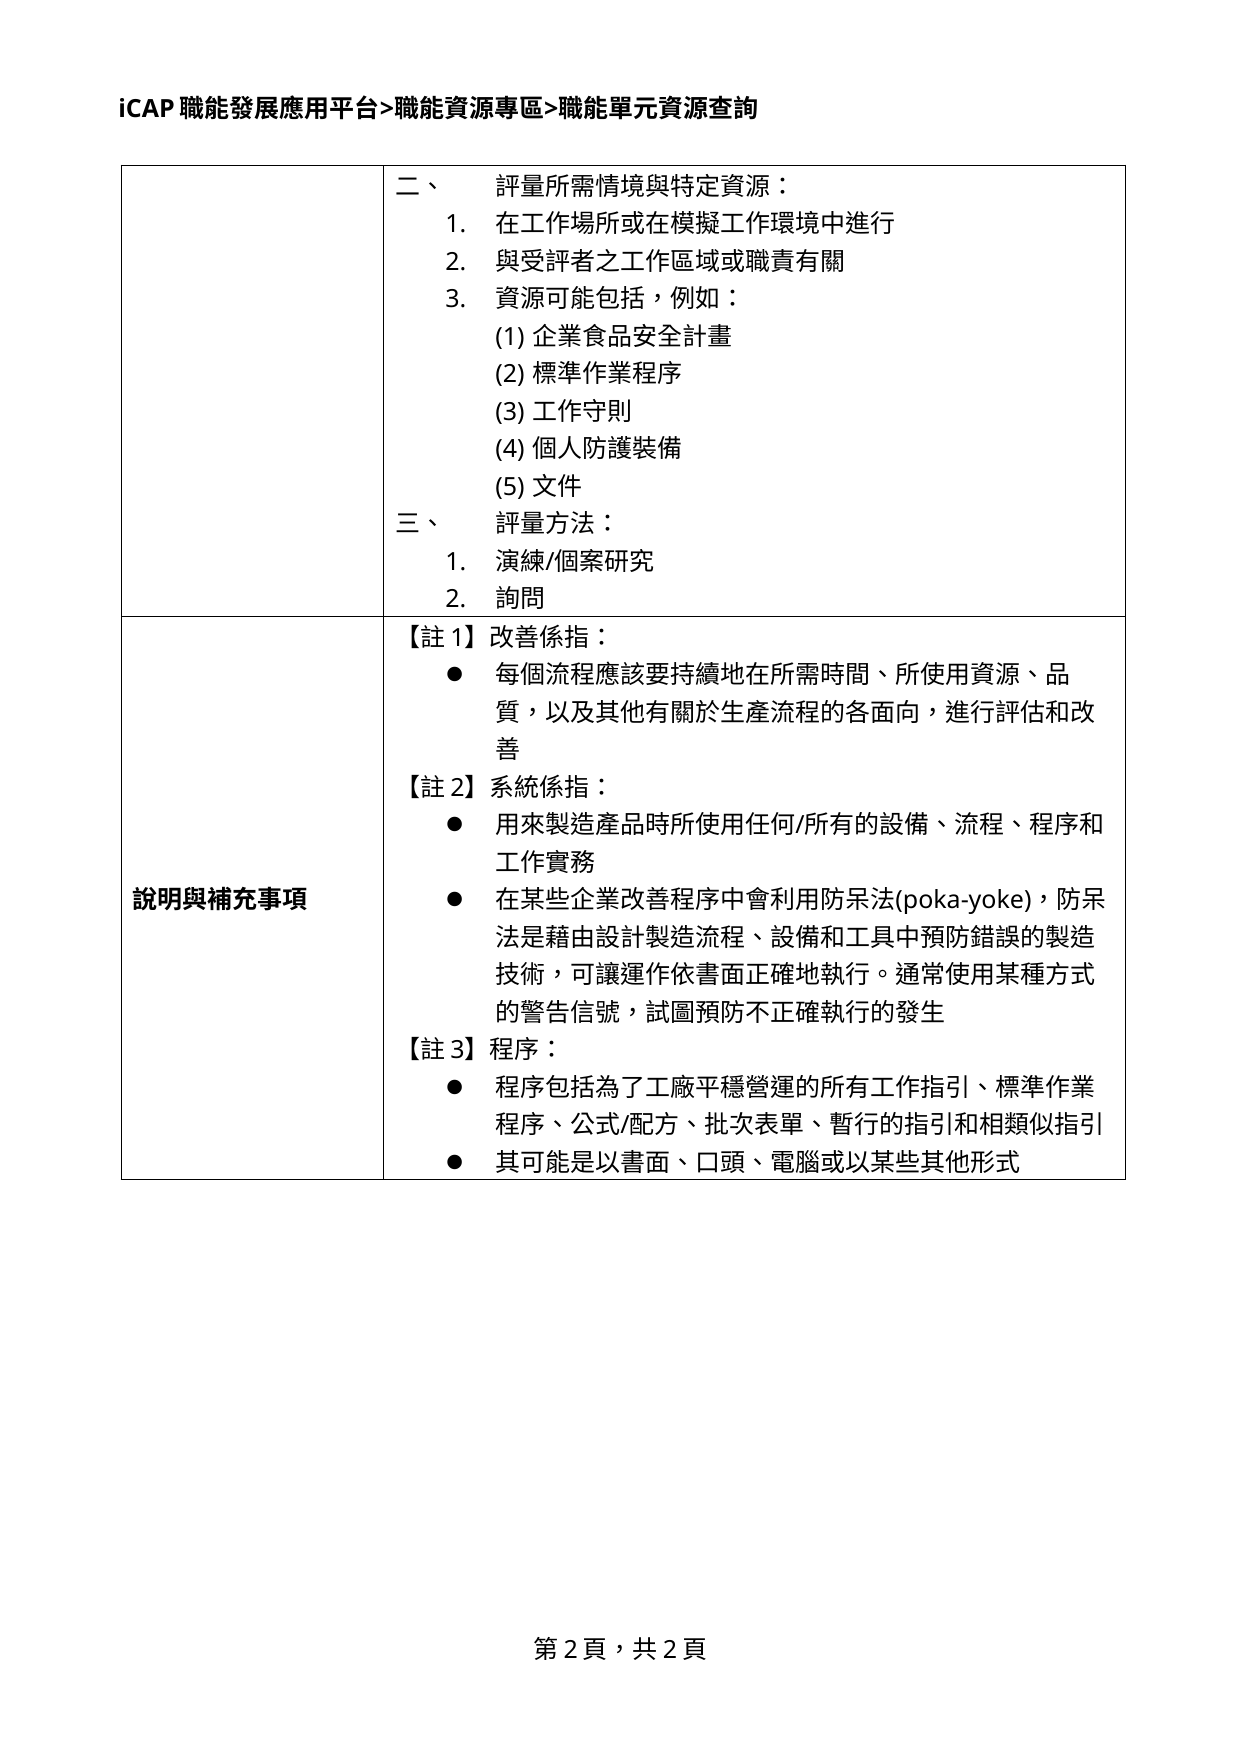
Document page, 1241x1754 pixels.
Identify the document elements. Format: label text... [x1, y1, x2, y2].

table_cell 說明與補充事項 [122, 617, 383, 1179]
table_cell 【註1】改善係指： 每個流程應該要持續地在所需時間、所使用資源、品質，以及其他有關於生產流程的各面向，進行評估和改善 【註2】系統係指： 用來製造產品時所使用任何/所有的設備、流程、程序和工作實務 在某些企業改善程序中會利用防呆法(poka-yoke)，防呆法是藉由設計製造流程、設備和工具中預防錯誤的製造技術，可讓運作依書面正確地執行。通常使用某種方式的警告信號，試圖預防不正確執行的發生 【註3】程序： 程序包括為了工廠平穩營運的所有工作指引、標準作業程序、公式/配方、批次表單、暫行的指引和相類似指引 其可能是以書面、口頭、電腦或以某些其他形式 [384, 617, 1125, 1179]
table_cell [122, 166, 383, 616]
table_cell 評量之關鍵面向/能力證明之證據： 在工作場所持續改善以及評估這些改善方法其真實影響的證據 評量所需情境與特定資源： 在工作場所或在模擬工作環境中進行 與受評者之工作區域或職責有關 資源可能包括，例如： 企業食品安全計畫 標準作業程序 工作守則 個人防護裝備 文件 評量方法： 演練/個案研究 詢問 [384, 166, 1125, 616]
